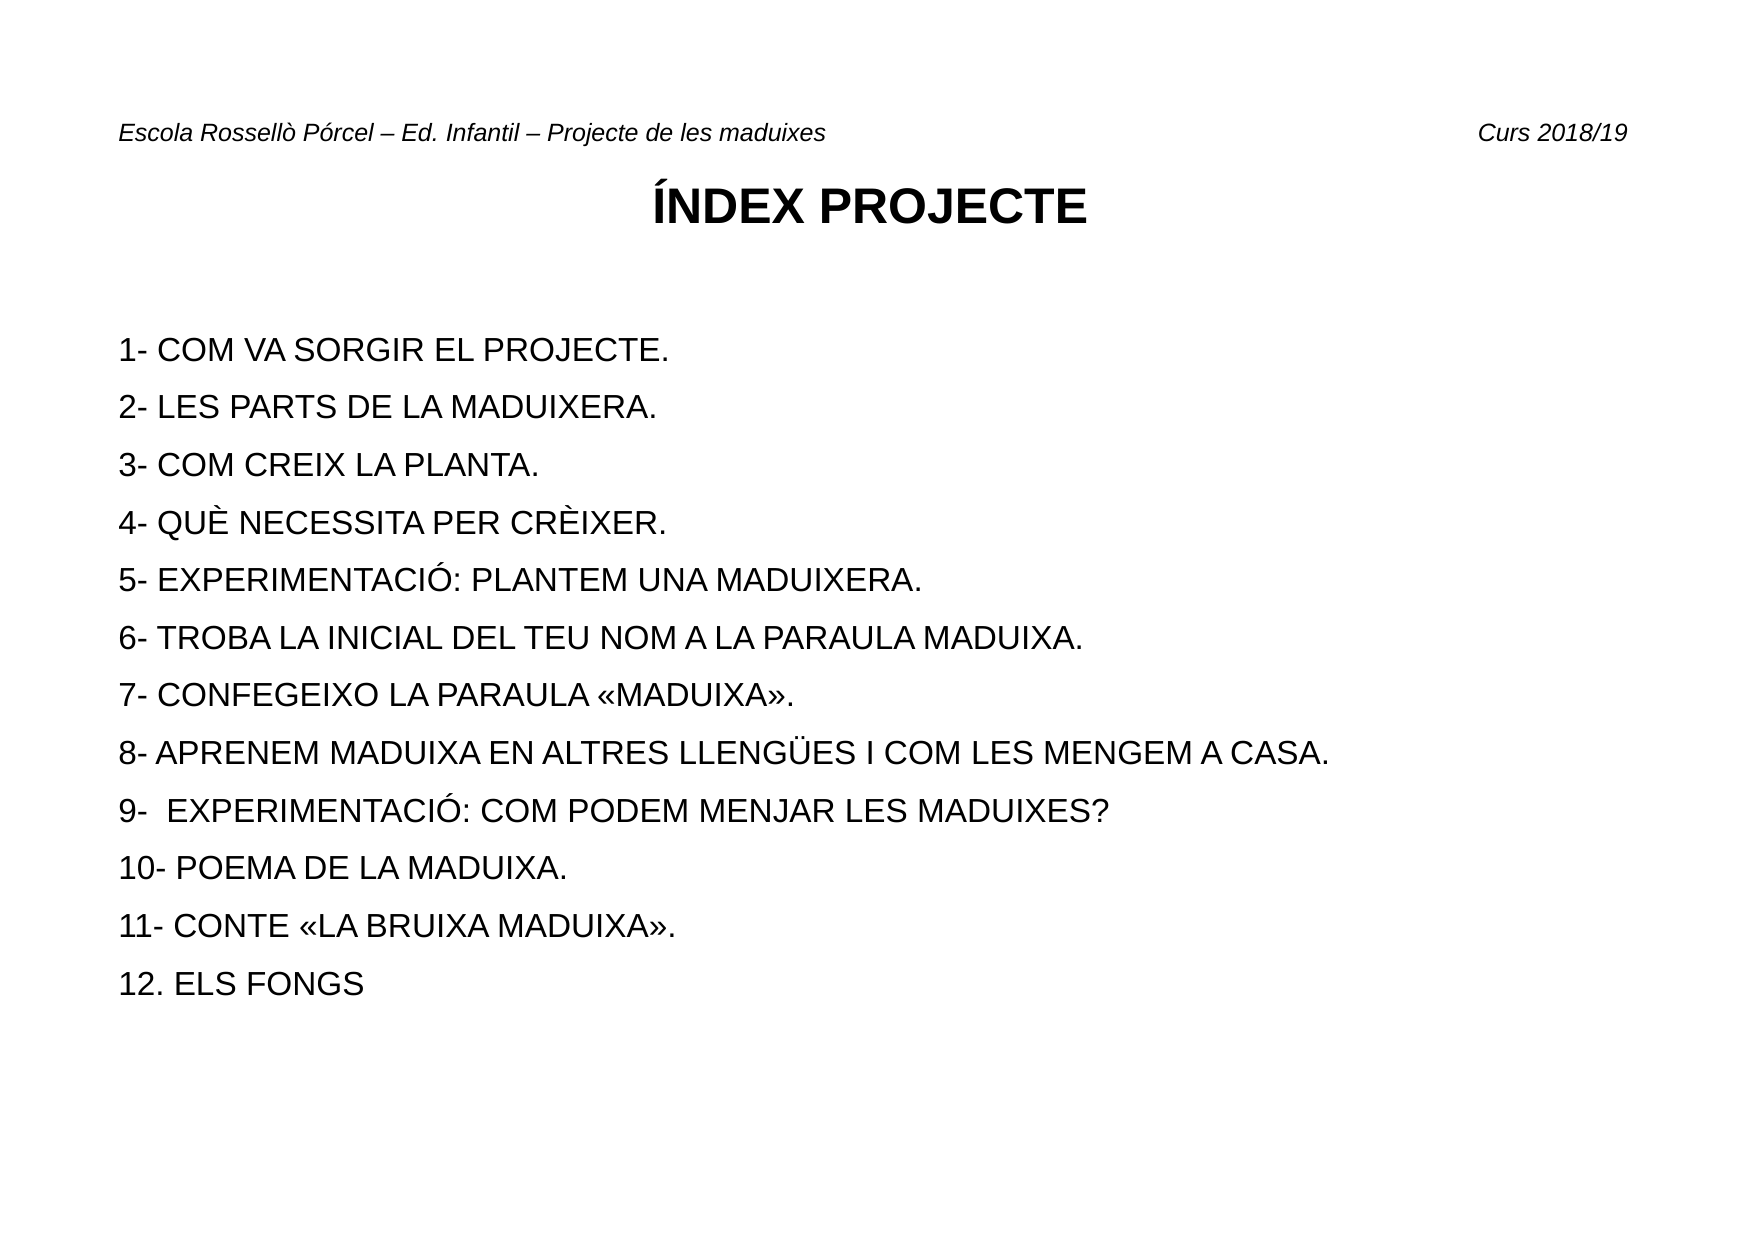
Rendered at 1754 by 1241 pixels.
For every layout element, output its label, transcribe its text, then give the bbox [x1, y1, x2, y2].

text 9- EXPERIMENTACIÓ: COM PODEM MENJAR LES MADUIXES? [118, 791, 1636, 829]
text 2- LES PARTS DE LA MADUIXERA. [118, 387, 1636, 426]
text 11- CONTE «LA BRUIXA MADUIXA». [118, 906, 1636, 944]
text 1- COM VA SORGIR EL PROJECTE. [118, 330, 1636, 368]
text 6- TROBA LA INICIAL DEL TEU NOM A LA PARAULA MADUIXA. [118, 618, 1636, 656]
text ÍNDEX PROJECTE [118, 176, 1636, 234]
text 8- APRENEM MADUIXA EN ALTRES LLENGÜES I COM LES MENGEM A CASA. [118, 733, 1636, 772]
text 10- POEMA DE LA MADUIXA. [118, 848, 1636, 887]
text 3- COM CREIX LA PLANTA. [118, 445, 1636, 483]
text 12. ELS FONGS [118, 963, 1636, 1002]
text 4- QUÈ NECESSITA PER CRÈIXER. [118, 503, 1636, 541]
text 5- EXPERIMENTACIÓ: PLANTEM UNA MADUIXERA. [118, 560, 1636, 599]
text 7- CONFEGEIXO LA PARAULA «MADUIXA». [118, 676, 1636, 714]
